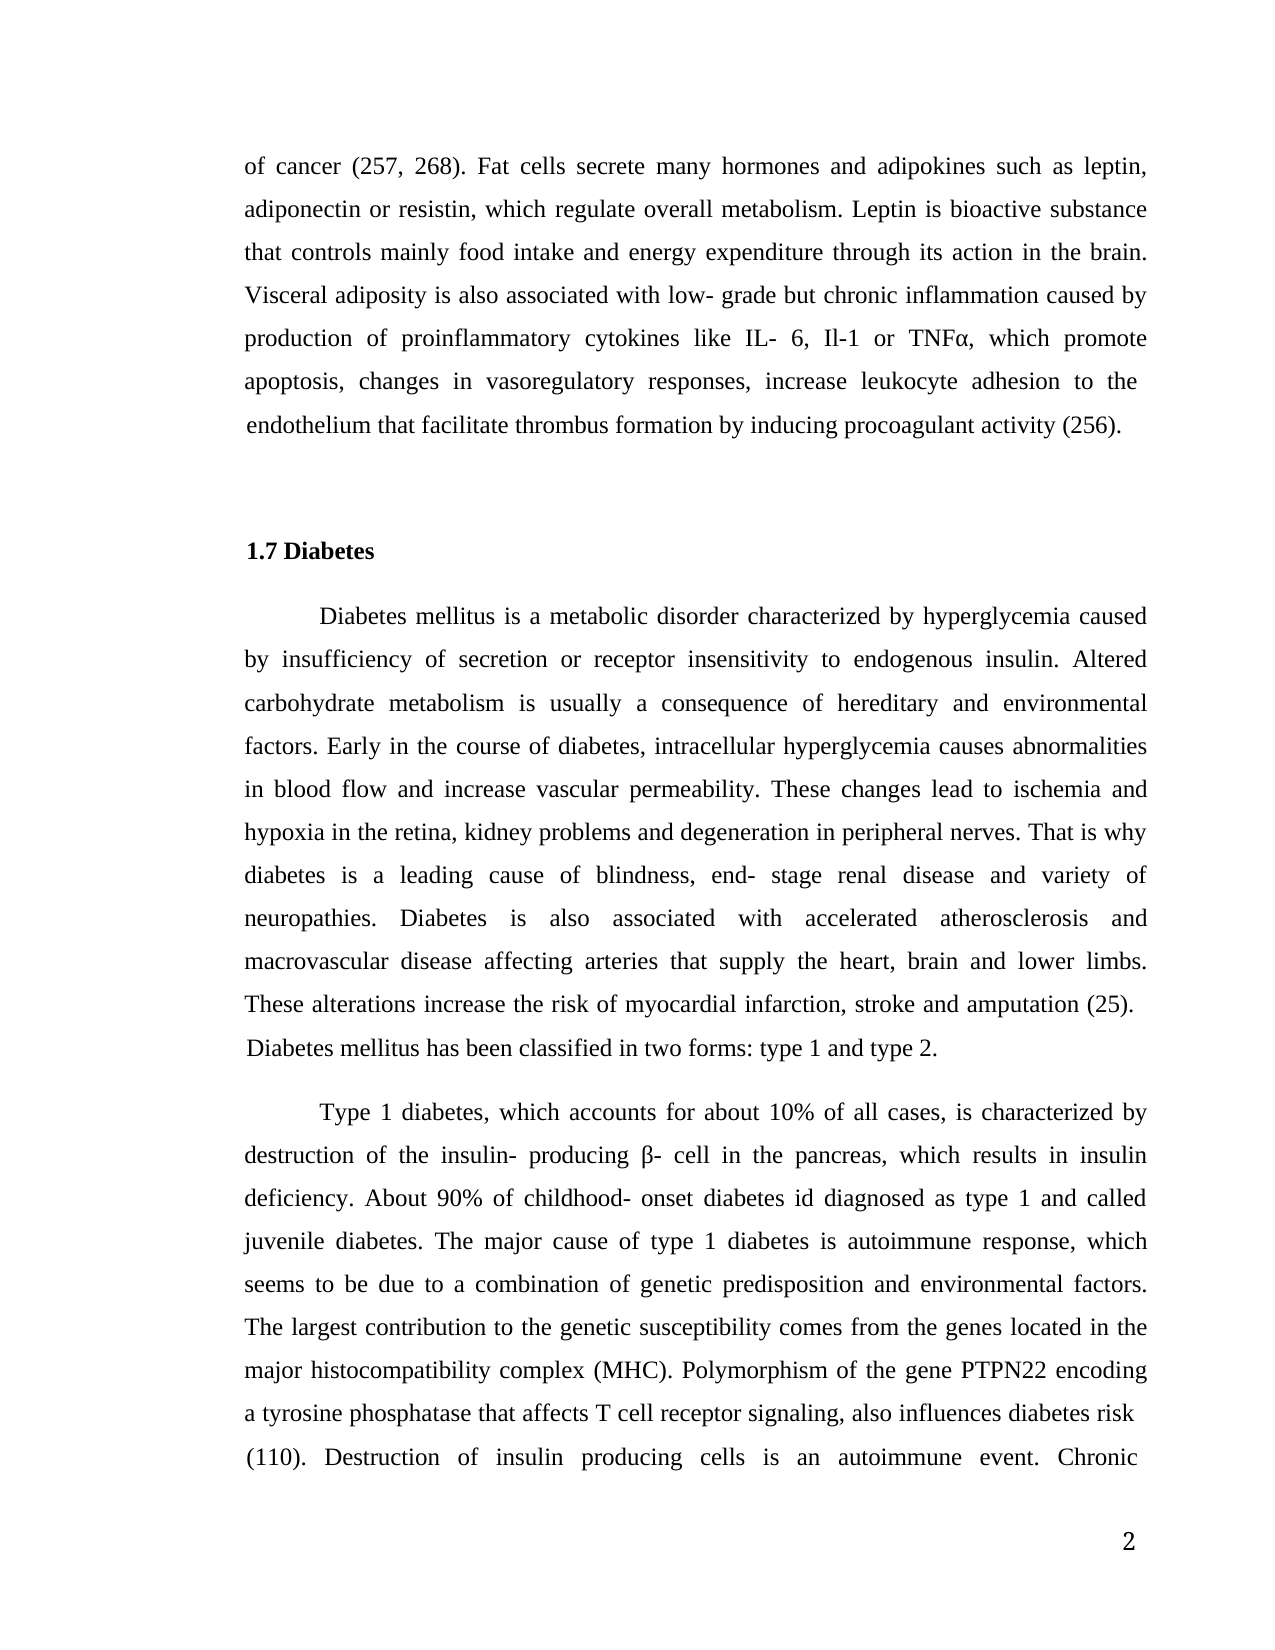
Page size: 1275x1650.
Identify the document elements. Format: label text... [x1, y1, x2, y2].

text 1.7 Diabetes [246, 538, 377, 565]
text Diabetes mellitus is a metabolic disorder characterized by hyperglycemia caused by insufficiency of secretion or receptor insensitivity to endogenous insulin. Altered carbohydrate metabolism is usually a consequence of hereditary and environmental factors. Early in the course of diabetes, intracellular hyperglycemia causes abnormalities in blood flow and increase vascular permeability. These changes lead to ischemia and hypoxia in the retina, kidney problems and degeneration in peripheral nerves. That is why diabetes is a leading cause of blindness, end- stage renal disease and variety of neuropathies. Diabetes is also associated with accelerated atherosclerosis and macrovascular disease affecting arteries that supply the heart, brain and lower limbs. These alterations increase the risk of myocardial infarction, stroke and amputation (25). [244, 601, 1147, 1018]
text endothelium that facilitate thrombus formation by inducing procoagulant activity (256). [246, 410, 1149, 439]
text 29 [1122, 1528, 1149, 1557]
text (110). Destruction of insulin producing cells is an autoimmune event. Chronic [246, 1442, 1149, 1471]
text of cancer (257, 268). Fat cells secrete many hormones and adipokines such as leptin, adiponectin or resistin, which regulate overall metabolism. Leptin is bioactive substance that controls mainly food intake and energy expenditure through its action in the brain. Visceral adiposity is also associated with low- grade but chronic inflammation caused by production of proinflammatory cytokines like IL- 6, Il-1 or TNFα, which promote apoptosis, changes in vasoregulatory responses, increase leukocyte adhesion to the [244, 151, 1147, 395]
text Diabetes mellitus has been classified in two forms: type 1 and type 2. [246, 1033, 1149, 1062]
text Type 1 diabetes, which accounts for about 10% of all cases, is characterized by destruction of the insulin- producing β- cell in the pancreas, which results in insulin deficiency. About 90% of childhood- onset diabetes id diagnosed as type 1 and called juvenile diabetes. The major cause of type 1 diabetes is autoimmune response, which seems to be due to a combination of genetic predisposition and environmental factors. The largest contribution to the genetic susceptibility comes from the genes located in the major histocompatibility complex (MHC). Polymorphism of the gene PTPN22 encoding a tyrosine phosphatase that affects T cell receptor signaling, also influences diabetes risk [244, 1097, 1147, 1427]
